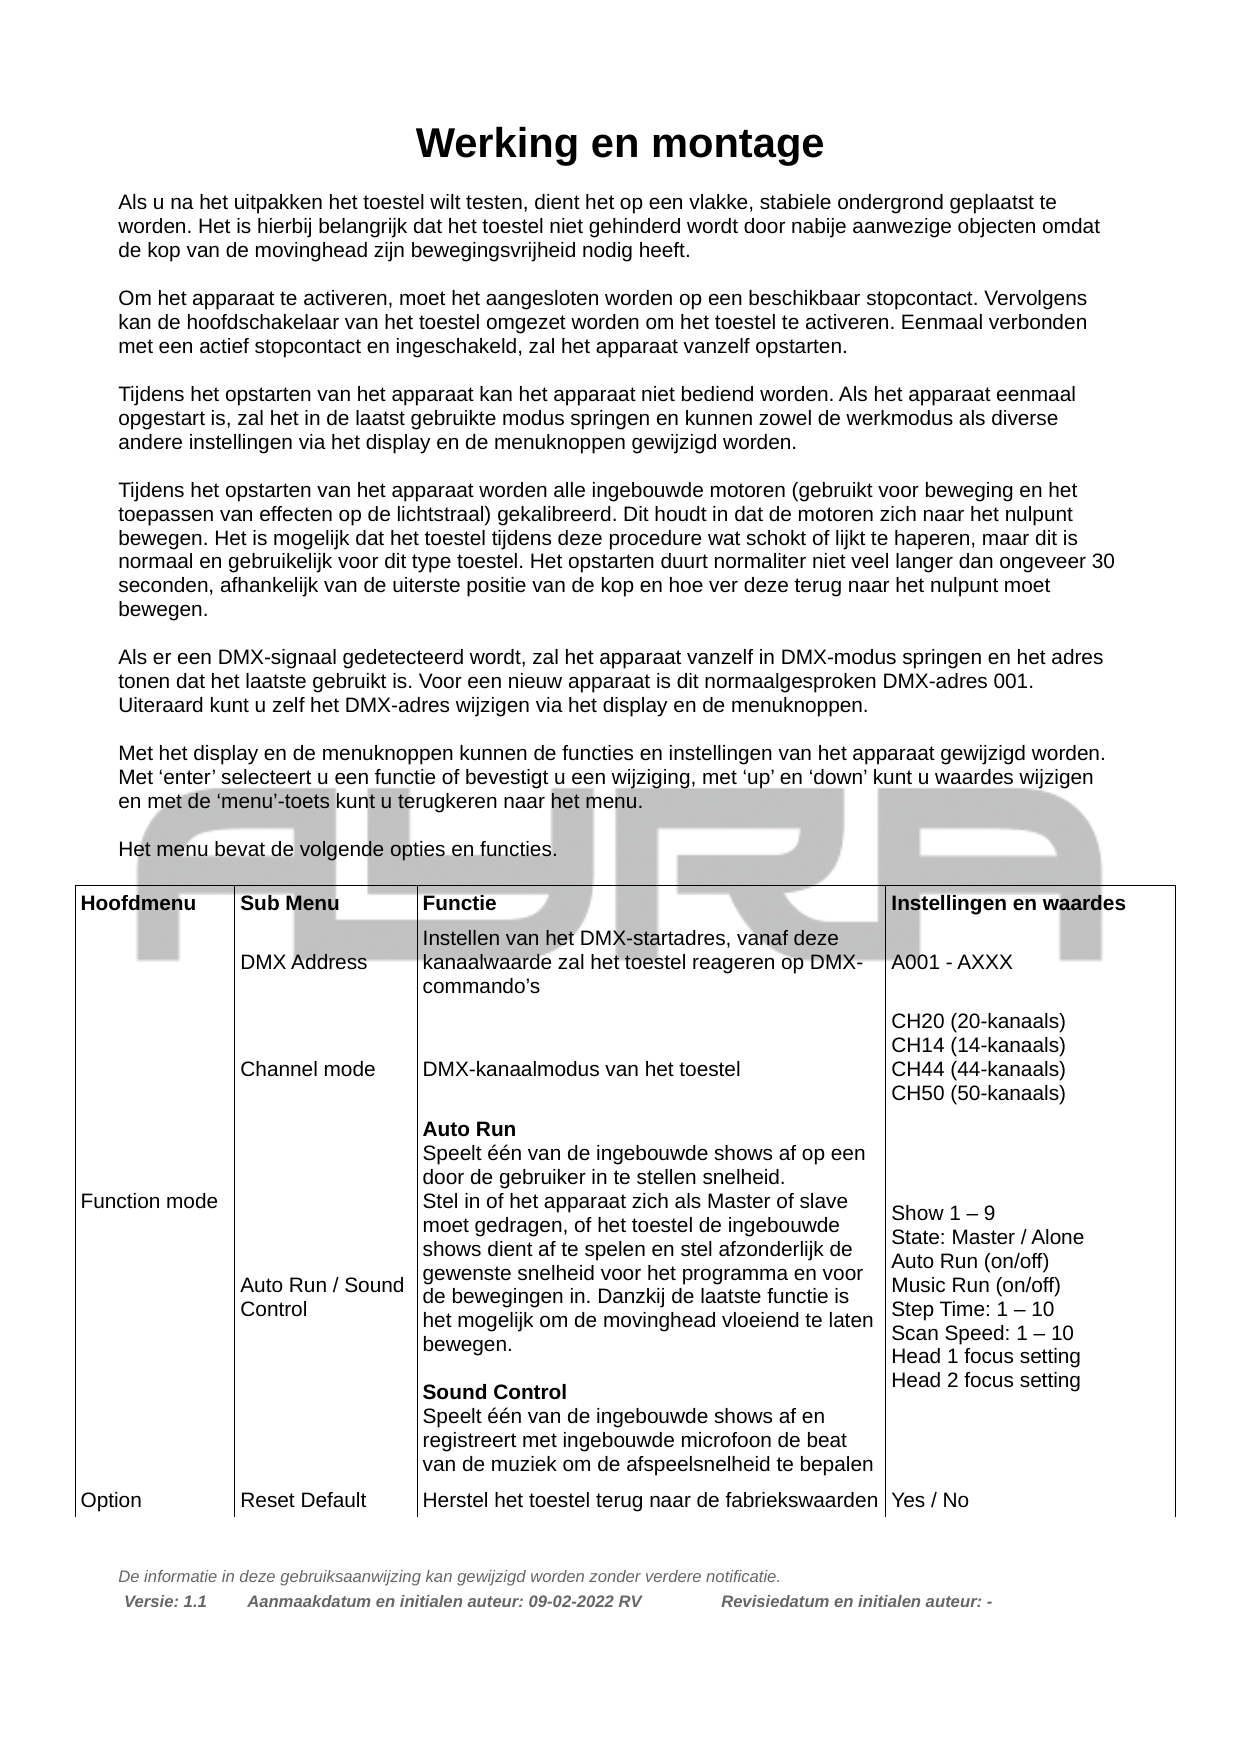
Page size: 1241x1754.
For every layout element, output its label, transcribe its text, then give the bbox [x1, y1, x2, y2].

text Het menu bevat de volgende opties en functies. [118, 837, 1122, 861]
table_cell Channel mode [235, 1004, 417, 1111]
table_cell Function mode [76, 920, 234, 1482]
text Met het display en de menuknoppen kunnen de functies en instellingen van het apparaat gewijzigd worden. Met ‘enter’ selecteert u een functie of bevestigt u een wijziging, met ‘up’ en ‘down’ kunt u waardes wijzigen en met de ‘menu’-toets kunt u terugkeren naar het menu. [118, 741, 1122, 813]
text Om het apparaat te activeren, moet het aangesloten worden op een beschikbaar stopcontact. Vervolgens kan de hoofdschakelaar van het toestel omgezet worden om het toestel te activeren. Eenmaal verbonden met een actief stopcontact en ingeschakeld, zal het apparaat vanzelf opstarten. [118, 286, 1122, 358]
picture [220, 717, 1021, 741]
text Tijdens het opstarten van het apparaat worden alle ingebouwde motoren (gebruikt voor beweging en het toepassen van effecten op de lichtstraal) gekalibreerd. Dit houdt in dat de motoren zich naar het nulpunt bewegen. Het is mogelijk dat het toestel tijdens deze procedure wat schokt of lijkt te haperen, maar dit is normaal en gebruikelijk voor dit type toestel. Het opstarten duurt normaliter niet veel langer dan ongeveer 30 seconden, afhankelijk van de uiterste positie van de kop en hoe ver deze terug naar het nulpunt moet bewegen. [118, 477, 1122, 621]
text Als u na het uitpakken het toestel wilt testen, dient het op een vlakke, stabiele ondergrond geplaatst te worden. Het is hierbij belangrijk dat het toestel niet gehinderd wordt door nabije aanwezige objecten omdat de kop van de movinghead zijn bewegingsvrijheid nodig heeft. [118, 166, 1122, 262]
picture [220, 861, 1021, 885]
table_cell CH20 (20-kanaals) CH14 (14-kanaals) CH44 (44-kanaals) CH50 (50-kanaals) [886, 1004, 1175, 1111]
table_cell DMX-kanaalmodus van het toestel [418, 1004, 885, 1111]
table_header Functie [418, 886, 885, 920]
text Tijdens het opstarten van het apparaat kan het apparaat niet bediend worden. Als het apparaat eenmaal opgestart is, zal het in de laatst gebruikte modus springen en kunnen zowel de werkmodus als diverse andere instellingen via het display en de menuknoppen gewijzigd worden. [118, 382, 1122, 453]
table_cell Auto Run Speelt één van de ingebouwde shows af op een door de gebruiker in te stellen snelheid. Stel in of het apparaat zich als Master of slave moet gedragen, of het toestel de ingebouwde shows dient af te spelen en stel afzonderlijk de gewenste snelheid voor het programma en voor de bewegingen in. Danzkij de laatste functie is het mogelijk om de movinghead vloeiend te laten bewegen. Sound Control Speelt één van de ingebouwde shows af en registreert met ingebouwde microfoon de beat van de muziek om de afspeelsnelheid te bepalen [418, 1111, 885, 1482]
table_header Hoofdmenu [76, 886, 234, 920]
table_cell DMX Address [235, 920, 417, 1004]
table_cell Option [76, 1482, 234, 1517]
table_cell A001 - AXXX [886, 920, 1175, 1004]
text Werking en montage [118, 118, 1122, 166]
text Als er een DMX-signaal gedetecteerd wordt, zal het apparaat vanzelf in DMX-modus springen en het adres tonen dat het laatste gebruikt is. Voor een nieuw apparaat is dit normaalgesproken DMX-adres 001. Uiteraard kunt u zelf het DMX-adres wijzigen via het display en de menuknoppen. [118, 645, 1122, 717]
table_header Instellingen en waardes [886, 886, 1175, 920]
table_cell Herstel het toestel terug naar de fabriekswaarden [418, 1482, 885, 1517]
table_cell Auto Run / Sound Control [235, 1111, 417, 1482]
table_cell Reset Default [235, 1482, 417, 1517]
picture [220, 813, 1021, 837]
table_header Sub Menu [235, 886, 417, 920]
table_cell Show 1 – 9 State: Master / Alone Auto Run (on/off) Music Run (on/off) Step Time: 1 – 10 Scan Speed: 1 – 10 Head 1 focus setting Head 2 focus setting [886, 1111, 1175, 1482]
table_cell Yes / No [886, 1482, 1175, 1517]
table_cell Instellen van het DMX-startadres, vanaf deze kanaalwaarde zal het toestel reageren op DMX-commando’s [418, 920, 885, 1004]
